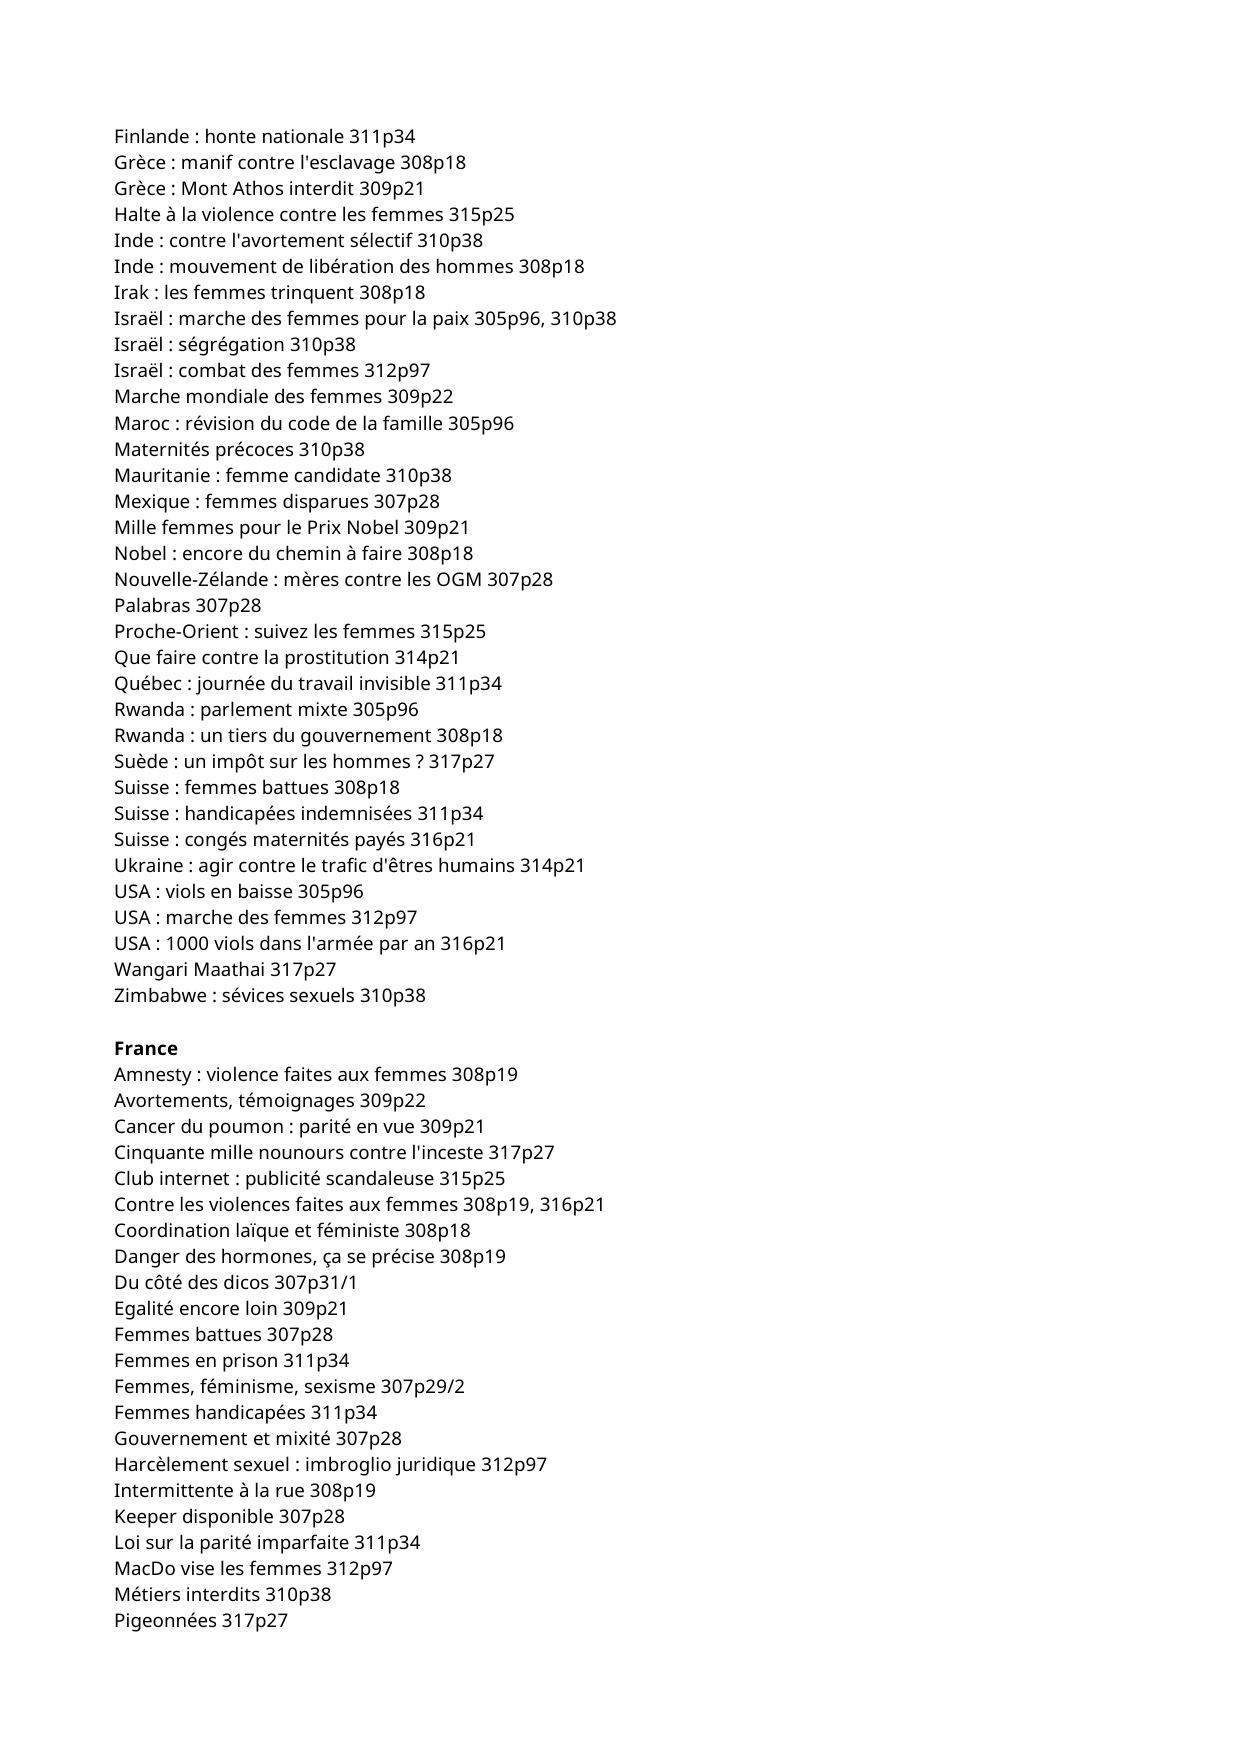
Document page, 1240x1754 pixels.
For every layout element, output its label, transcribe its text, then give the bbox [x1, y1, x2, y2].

text Rwanda : parlement mixte 305p96 [114, 696, 1126, 722]
text Québec : journée du travail invisible 311p34 [114, 670, 1126, 696]
text Keeper disponible 307p28 [114, 1503, 1126, 1529]
text Du côté des dicos 307p31/1 [114, 1269, 1126, 1295]
text Wangari Maathai 317p27 [114, 956, 1126, 982]
text Maternités précoces 310p38 [114, 435, 1126, 461]
text USA : 1000 viols dans l'armée par an 316p21 [114, 930, 1126, 956]
text Loi sur la parité imparfaite 311p34 [114, 1529, 1126, 1555]
text Suisse : femmes battues 308p18 [114, 774, 1126, 800]
text Avortements, témoignages 309p22 [114, 1086, 1126, 1112]
text France [114, 1034, 1126, 1060]
text Marche mondiale des femmes 309p22 [114, 383, 1126, 409]
text Métiers interdits 310p38 [114, 1581, 1126, 1607]
text Suède : un impôt sur les hommes ? 317p27 [114, 748, 1126, 774]
text Egalité encore loin 309p21 [114, 1295, 1126, 1321]
text Cancer du poumon : parité en vue 309p21 [114, 1112, 1126, 1138]
text Pigeonnées 317p27 [114, 1607, 1126, 1633]
text Ukraine : agir contre le trafic d'êtres humains 314p21 [114, 852, 1126, 878]
text Halte à la violence contre les femmes 315p25 [114, 201, 1126, 227]
text Mauritanie : femme candidate 310p38 [114, 461, 1126, 487]
text Grèce : Mont Athos interdit 309p21 [114, 175, 1126, 201]
text USA : viols en baisse 305p96 [114, 878, 1126, 904]
text USA : marche des femmes 312p97 [114, 904, 1126, 930]
text Club internet : publicité scandaleuse 315p25 [114, 1164, 1126, 1191]
text Nouvelle-Zélande : mères contre les OGM 307p28 [114, 566, 1126, 592]
text Intermittente à la rue 308p19 [114, 1477, 1126, 1503]
text Rwanda : un tiers du gouvernement 308p18 [114, 722, 1126, 748]
text Palabras 307p28 [114, 592, 1126, 618]
text Finlande : honte nationale 311p34 [114, 123, 1126, 149]
text Coordination laïque et féministe 308p18 [114, 1217, 1126, 1243]
text Mille femmes pour le Prix Nobel 309p21 [114, 513, 1126, 539]
text Inde : contre l'avortement sélectif 310p38 [114, 227, 1126, 253]
text Zimbabwe : sévices sexuels 310p38 [114, 982, 1126, 1008]
text Suisse : handicapées indemnisées 311p34 [114, 800, 1126, 826]
text Inde : mouvement de libération des hommes 308p18 [114, 253, 1126, 279]
text Femmes en prison 311p34 [114, 1347, 1126, 1373]
text Israël : marche des femmes pour la paix 305p96, 310p38 [114, 305, 1126, 331]
text Proche-Orient : suivez les femmes 315p25 [114, 618, 1126, 644]
text Gouvernement et mixité 307p28 [114, 1425, 1126, 1451]
text Maroc : révision du code de la famille 305p96 [114, 409, 1126, 435]
text Amnesty : violence faites aux femmes 308p19 [114, 1060, 1126, 1086]
text Grèce : manif contre l'esclavage 308p18 [114, 149, 1126, 175]
text MacDo vise les femmes 312p97 [114, 1555, 1126, 1581]
text Femmes battues 307p28 [114, 1321, 1126, 1347]
text Danger des hormones, ça se précise 308p19 [114, 1243, 1126, 1269]
text Nobel : encore du chemin à faire 308p18 [114, 539, 1126, 566]
text Mexique : femmes disparues 307p28 [114, 487, 1126, 513]
text Femmes, féminisme, sexisme 307p29/2 [114, 1373, 1126, 1399]
text Que faire contre la prostitution 314p21 [114, 644, 1126, 670]
text Contre les violences faites aux femmes 308p19, 316p21 [114, 1191, 1126, 1217]
text Israël : combat des femmes 312p97 [114, 357, 1126, 383]
text Femmes handicapées 311p34 [114, 1399, 1126, 1425]
text Suisse : congés maternités payés 316p21 [114, 826, 1126, 852]
text Irak : les femmes trinquent 308p18 [114, 279, 1126, 305]
text Harcèlement sexuel : imbroglio juridique 312p97 [114, 1451, 1126, 1477]
text Cinquante mille nounours contre l'inceste 317p27 [114, 1138, 1126, 1164]
text Israël : ségrégation 310p38 [114, 331, 1126, 357]
